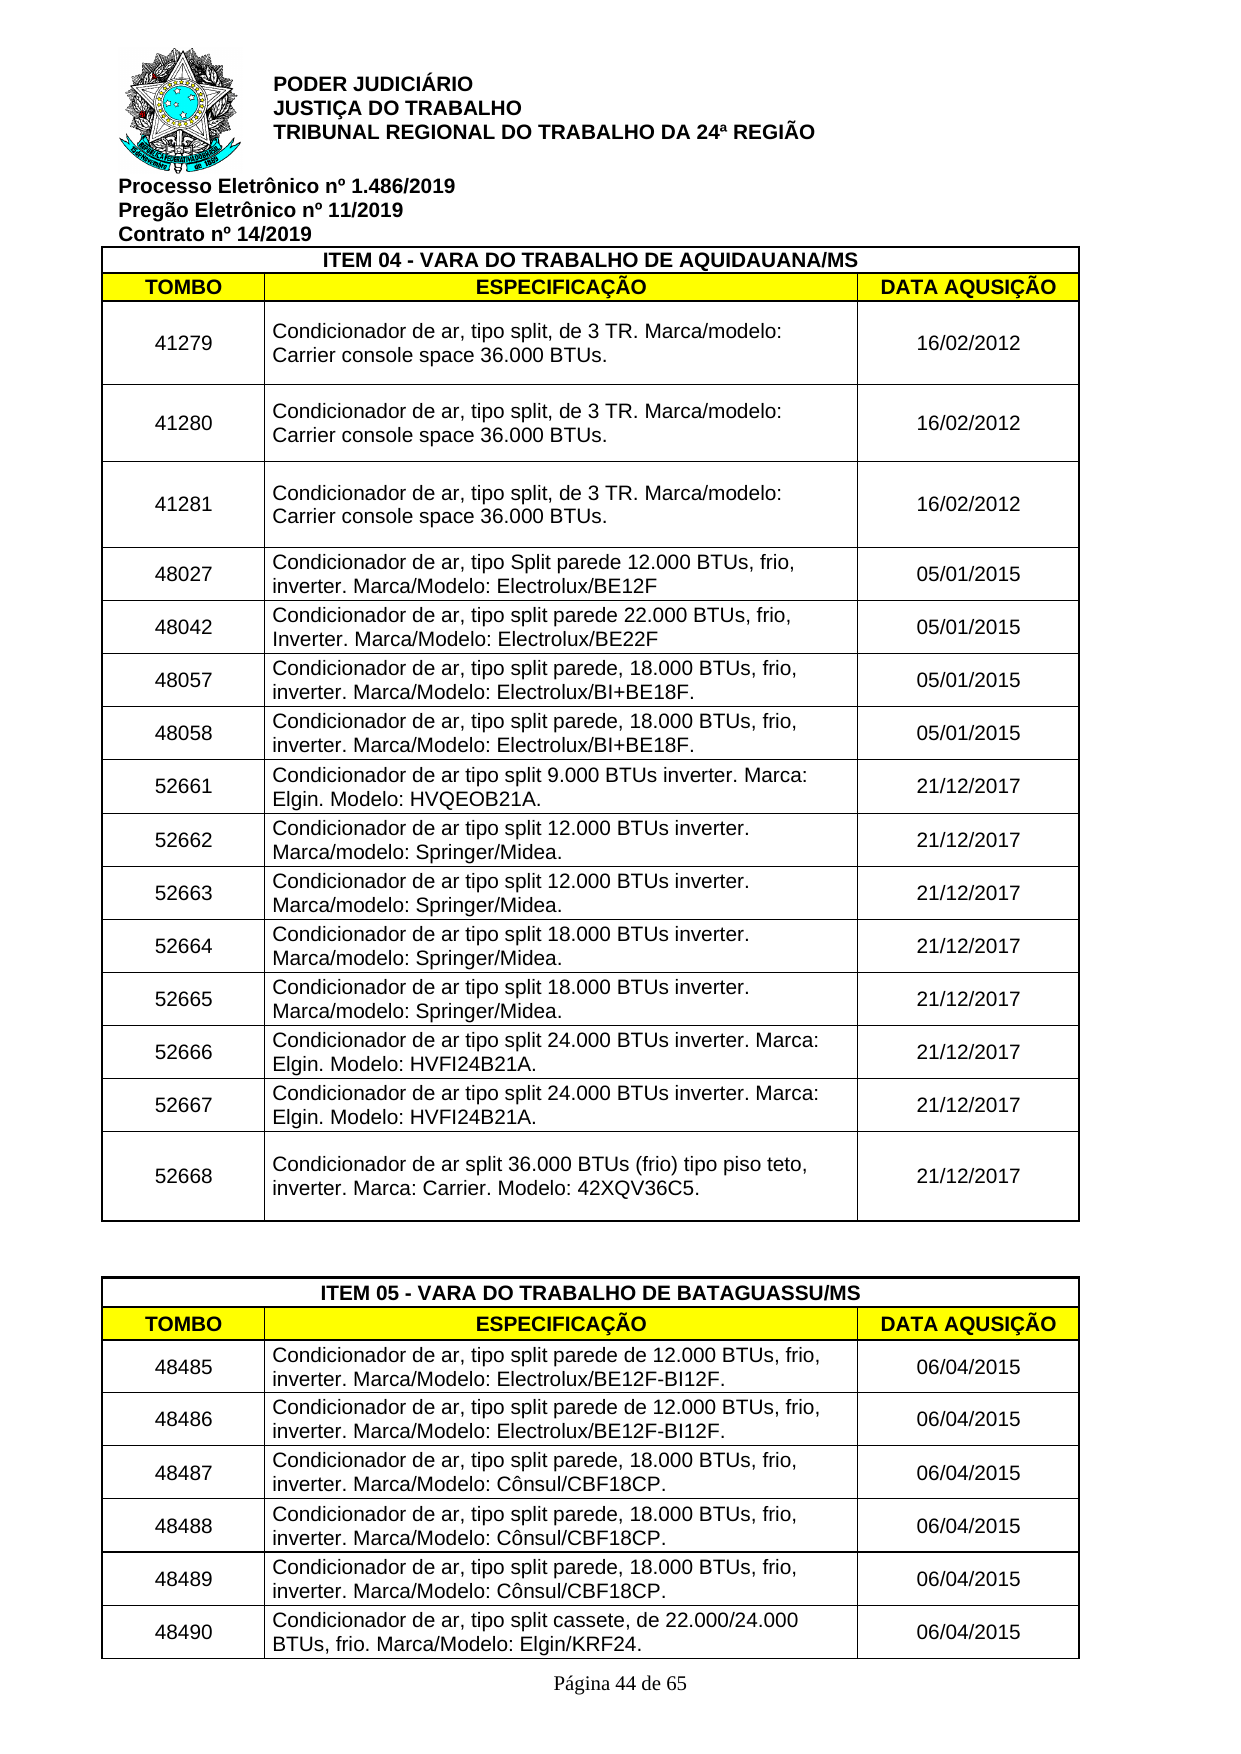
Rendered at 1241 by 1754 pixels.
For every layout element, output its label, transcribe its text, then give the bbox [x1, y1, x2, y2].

table_cell 21/12/2017 [858, 1079, 1078, 1131]
table_cell Condicionador de ar, tipo split parede de 12.000 BTUs, frio, inverter. Marca/Modelo: Electrolux/BE12F-BI12F. [265, 1341, 857, 1392]
table_cell 48486 [103, 1393, 264, 1445]
table_cell Condicionador de ar tipo split 9.000 BTUs inverter. Marca: Elgin. Modelo: HVQEOB21A. [265, 760, 857, 812]
table_cell Condicionador de ar, tipo split parede, 18.000 BTUs, frio, inverter. Marca/Modelo: Electrolux/BI+BE18F. [265, 707, 857, 759]
table_cell [265, 1222, 858, 1247]
table_cell 16/02/2012 [858, 385, 1078, 461]
table_cell 06/04/2015 [858, 1393, 1078, 1445]
table_cell 06/04/2015 [858, 1446, 1078, 1498]
table_cell Condicionador de ar, tipo Split parede 12.000 BTUs, frio, inverter. Marca/Modelo: Electrolux/BE12F [265, 548, 857, 600]
table_cell Condicionador de ar, tipo split, de 3 TR. Marca/modelo: Carrier console space 36.000 BTUs. [265, 385, 857, 461]
table_cell 48485 [103, 1341, 264, 1392]
table_cell [102, 1247, 265, 1276]
table_cell 48057 [103, 654, 264, 706]
table_cell TOMBO [103, 1308, 264, 1339]
table_cell 48489 [103, 1553, 264, 1604]
table_cell 21/12/2017 [858, 814, 1078, 866]
table_cell 52667 [103, 1079, 264, 1131]
table_cell DATA AQUSIÇÃO [858, 1308, 1078, 1339]
table_cell DATA AQUSIÇÃO [858, 274, 1078, 300]
table_cell 06/04/2015 [858, 1341, 1078, 1392]
table_cell 16/02/2012 [858, 302, 1078, 384]
table_cell Condicionador de ar tipo split 12.000 BTUs inverter. Marca/modelo: Springer/Midea. [265, 814, 857, 866]
table_cell [265, 1247, 858, 1276]
table_cell 52668 [103, 1132, 264, 1220]
table_cell Condicionador de ar, tipo split parede 22.000 BTUs, frio, Inverter. Marca/Modelo: Electrolux/BE22F [265, 601, 857, 653]
table_cell 05/01/2015 [858, 548, 1078, 600]
table_cell 05/01/2015 [858, 654, 1078, 706]
table_cell 21/12/2017 [858, 760, 1078, 812]
table_cell 06/04/2015 [858, 1553, 1078, 1604]
table_cell 41279 [103, 302, 264, 384]
table_cell 48042 [103, 601, 264, 653]
table_cell 21/12/2017 [858, 973, 1078, 1025]
table_cell 21/12/2017 [858, 920, 1078, 972]
table_cell 41281 [103, 462, 264, 547]
table_cell Condicionador de ar, tipo split parede, 18.000 BTUs, frio, inverter. Marca/Modelo: Cônsul/CBF18CP. [265, 1553, 857, 1604]
table_cell 06/04/2015 [858, 1606, 1078, 1658]
table_cell [102, 1222, 265, 1247]
table_cell 52663 [103, 867, 264, 919]
table_cell ESPECIFICAÇÃO [265, 1308, 857, 1339]
table_cell TOMBO [103, 274, 264, 300]
table_cell Condicionador de ar tipo split 12.000 BTUs inverter. Marca/modelo: Springer/Midea. [265, 867, 857, 919]
table_cell 05/01/2015 [858, 707, 1078, 759]
table_cell 52665 [103, 973, 264, 1025]
table_cell Condicionador de ar, tipo split parede, 18.000 BTUs, frio, inverter. Marca/Modelo: Cônsul/CBF18CP. [265, 1446, 857, 1498]
table_cell [858, 1222, 1079, 1247]
picture [118, 47, 243, 174]
table_cell 48027 [103, 548, 264, 600]
table_cell ITEM 04 - VARA DO TRABALHO DE AQUIDAUANA/MS [103, 248, 1078, 272]
table_cell Condicionador de ar, tipo split cassete, de 22.000/24.000 BTUs, frio. Marca/Modelo: Elgin/KRF24. [265, 1606, 857, 1658]
table_cell 48488 [103, 1499, 264, 1551]
table_cell Condicionador de ar tipo split 24.000 BTUs inverter. Marca: Elgin. Modelo: HVFI24B21A. [265, 1026, 857, 1078]
table_cell 52662 [103, 814, 264, 866]
table_cell Condicionador de ar tipo split 18.000 BTUs inverter. Marca/modelo: Springer/Midea. [265, 920, 857, 972]
table_cell 48490 [103, 1606, 264, 1658]
table_cell Condicionador de ar tipo split 24.000 BTUs inverter. Marca: Elgin. Modelo: HVFI24B21A. [265, 1079, 857, 1131]
table_cell ESPECIFICAÇÃO [265, 274, 857, 300]
table_cell 48487 [103, 1446, 264, 1498]
table_cell [858, 1247, 1079, 1276]
table_cell 05/01/2015 [858, 601, 1078, 653]
table_cell 21/12/2017 [858, 1026, 1078, 1078]
table_cell 52664 [103, 920, 264, 972]
table_cell Condicionador de ar tipo split 18.000 BTUs inverter. Marca/modelo: Springer/Midea. [265, 973, 857, 1025]
table_cell ITEM 05 - VARA DO TRABALHO DE BATAGUASSU/MS [103, 1279, 1078, 1306]
table_cell 21/12/2017 [858, 867, 1078, 919]
table_cell 06/04/2015 [858, 1499, 1078, 1551]
table_cell 48058 [103, 707, 264, 759]
table_cell Condicionador de ar, tipo split, de 3 TR. Marca/modelo: Carrier console space 36.000 BTUs. [265, 462, 857, 547]
table_cell 52661 [103, 760, 264, 812]
table_cell 16/02/2012 [858, 462, 1078, 547]
table_cell Condicionador de ar split 36.000 BTUs (frio) tipo piso teto, inverter. Marca: Carrier. Modelo: 42XQV36C5. [265, 1132, 857, 1220]
table_cell Condicionador de ar, tipo split parede, 18.000 BTUs, frio, inverter. Marca/Modelo: Electrolux/BI+BE18F. [265, 654, 857, 706]
table_cell 52666 [103, 1026, 264, 1078]
table_cell Condicionador de ar, tipo split, de 3 TR. Marca/modelo: Carrier console space 36.000 BTUs. [265, 302, 857, 384]
table_cell 41280 [103, 385, 264, 461]
table_cell Condicionador de ar, tipo split parede de 12.000 BTUs, frio, inverter. Marca/Modelo: Electrolux/BE12F-BI12F. [265, 1393, 857, 1445]
table_cell 21/12/2017 [858, 1132, 1078, 1220]
table_cell Condicionador de ar, tipo split parede, 18.000 BTUs, frio, inverter. Marca/Modelo: Cônsul/CBF18CP. [265, 1499, 857, 1551]
